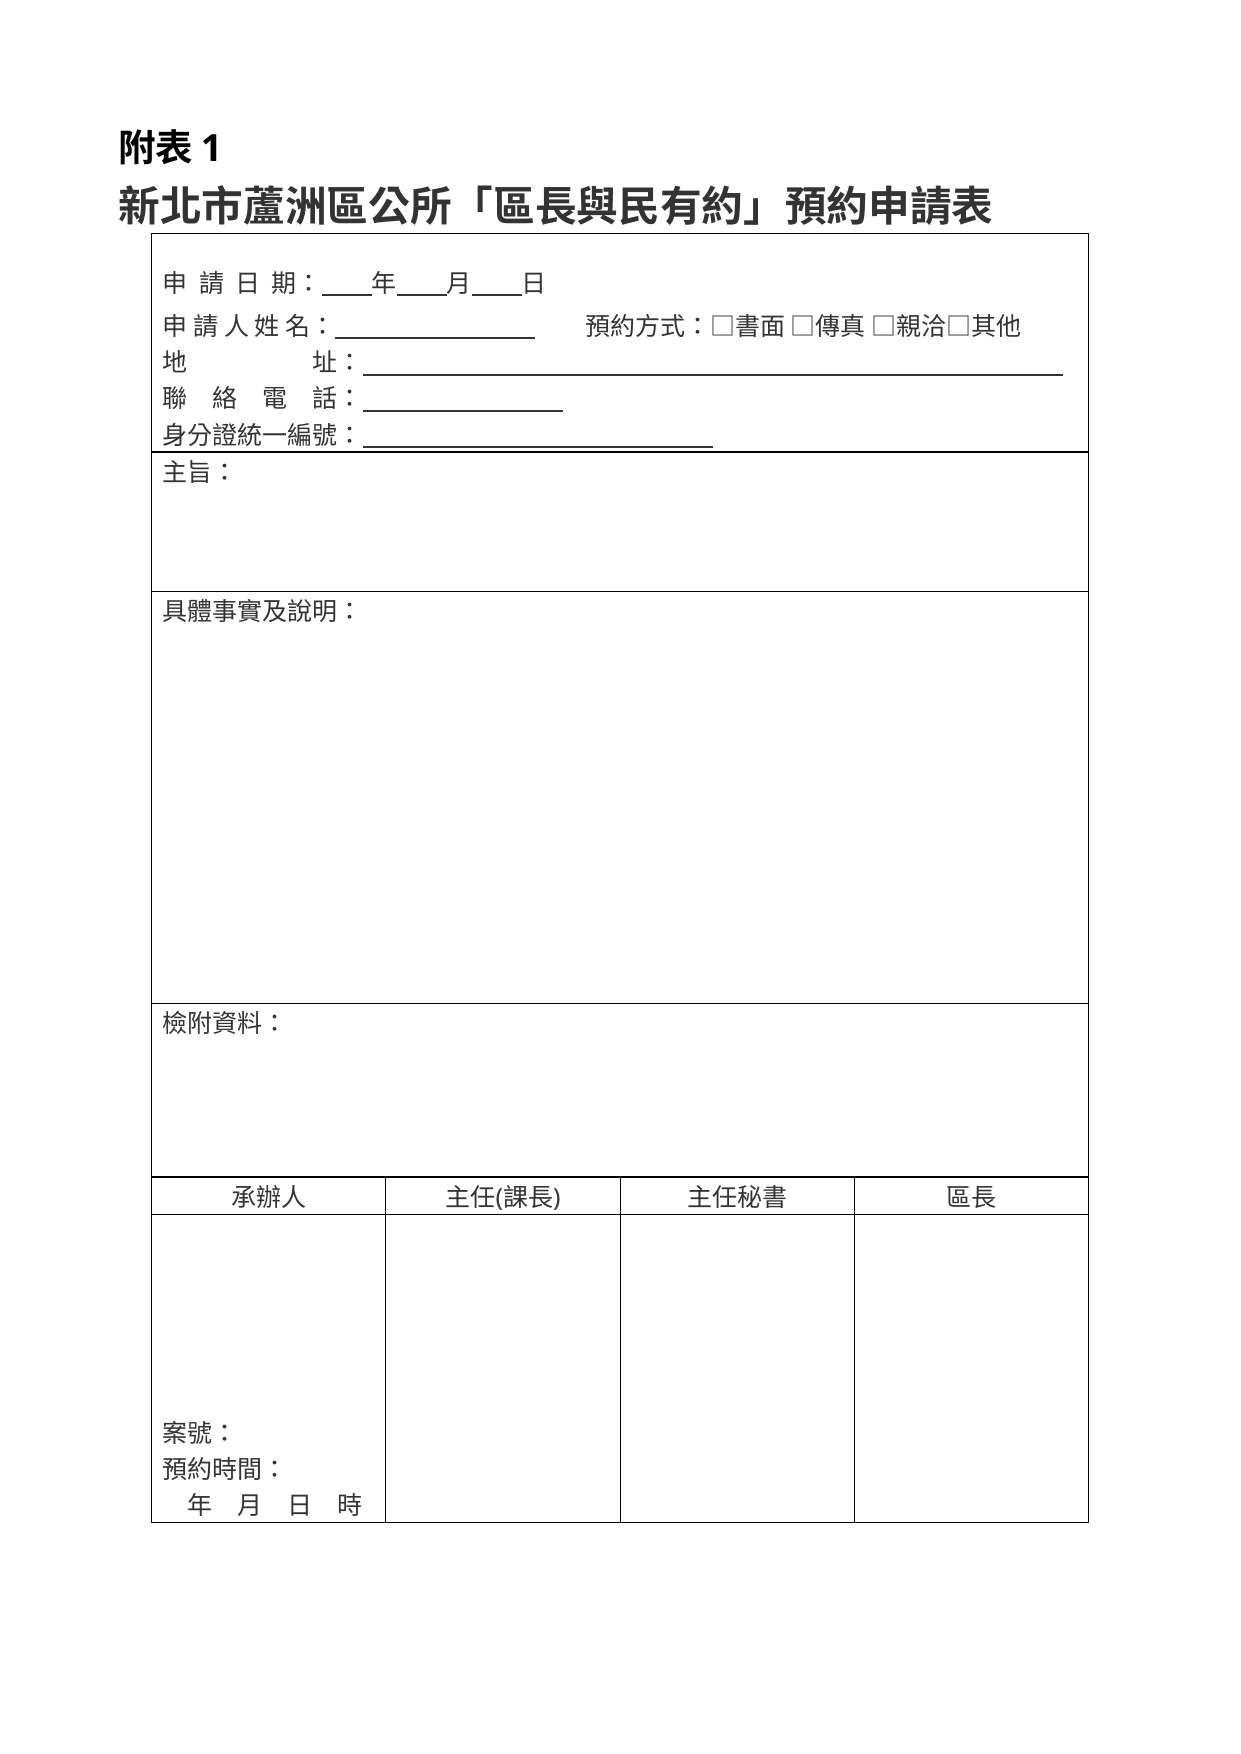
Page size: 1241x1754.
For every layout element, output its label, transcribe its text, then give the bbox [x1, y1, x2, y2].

table_cell 區長 [855, 1178, 1088, 1214]
table_header 申 請 日 期： 年 月 日 申 請 人 姓 名： 預約方式：□書面 □傳真 □親洽□其他 地 址： 聯 絡 電 話： 身分證統一編號： [152, 234, 1088, 451]
table_cell 主任秘書 [621, 1178, 854, 1214]
text 新北市蘆洲區公所「區長與民有約」預約申請表 [118, 173, 1122, 233]
table_cell [855, 1215, 1088, 1522]
table_cell 具體事實及說明： [152, 592, 1088, 1003]
table_cell [386, 1215, 620, 1522]
table_cell 承辦人 [152, 1178, 385, 1214]
table_cell [621, 1215, 854, 1522]
table_cell 案號： 預約時間： 年 月 日 時 [152, 1215, 385, 1522]
table_cell 檢附資料： [152, 1004, 1088, 1176]
table_cell 主旨： [152, 453, 1088, 591]
text 附表1 [118, 118, 1122, 173]
table_cell 主任(課長) [386, 1178, 620, 1214]
